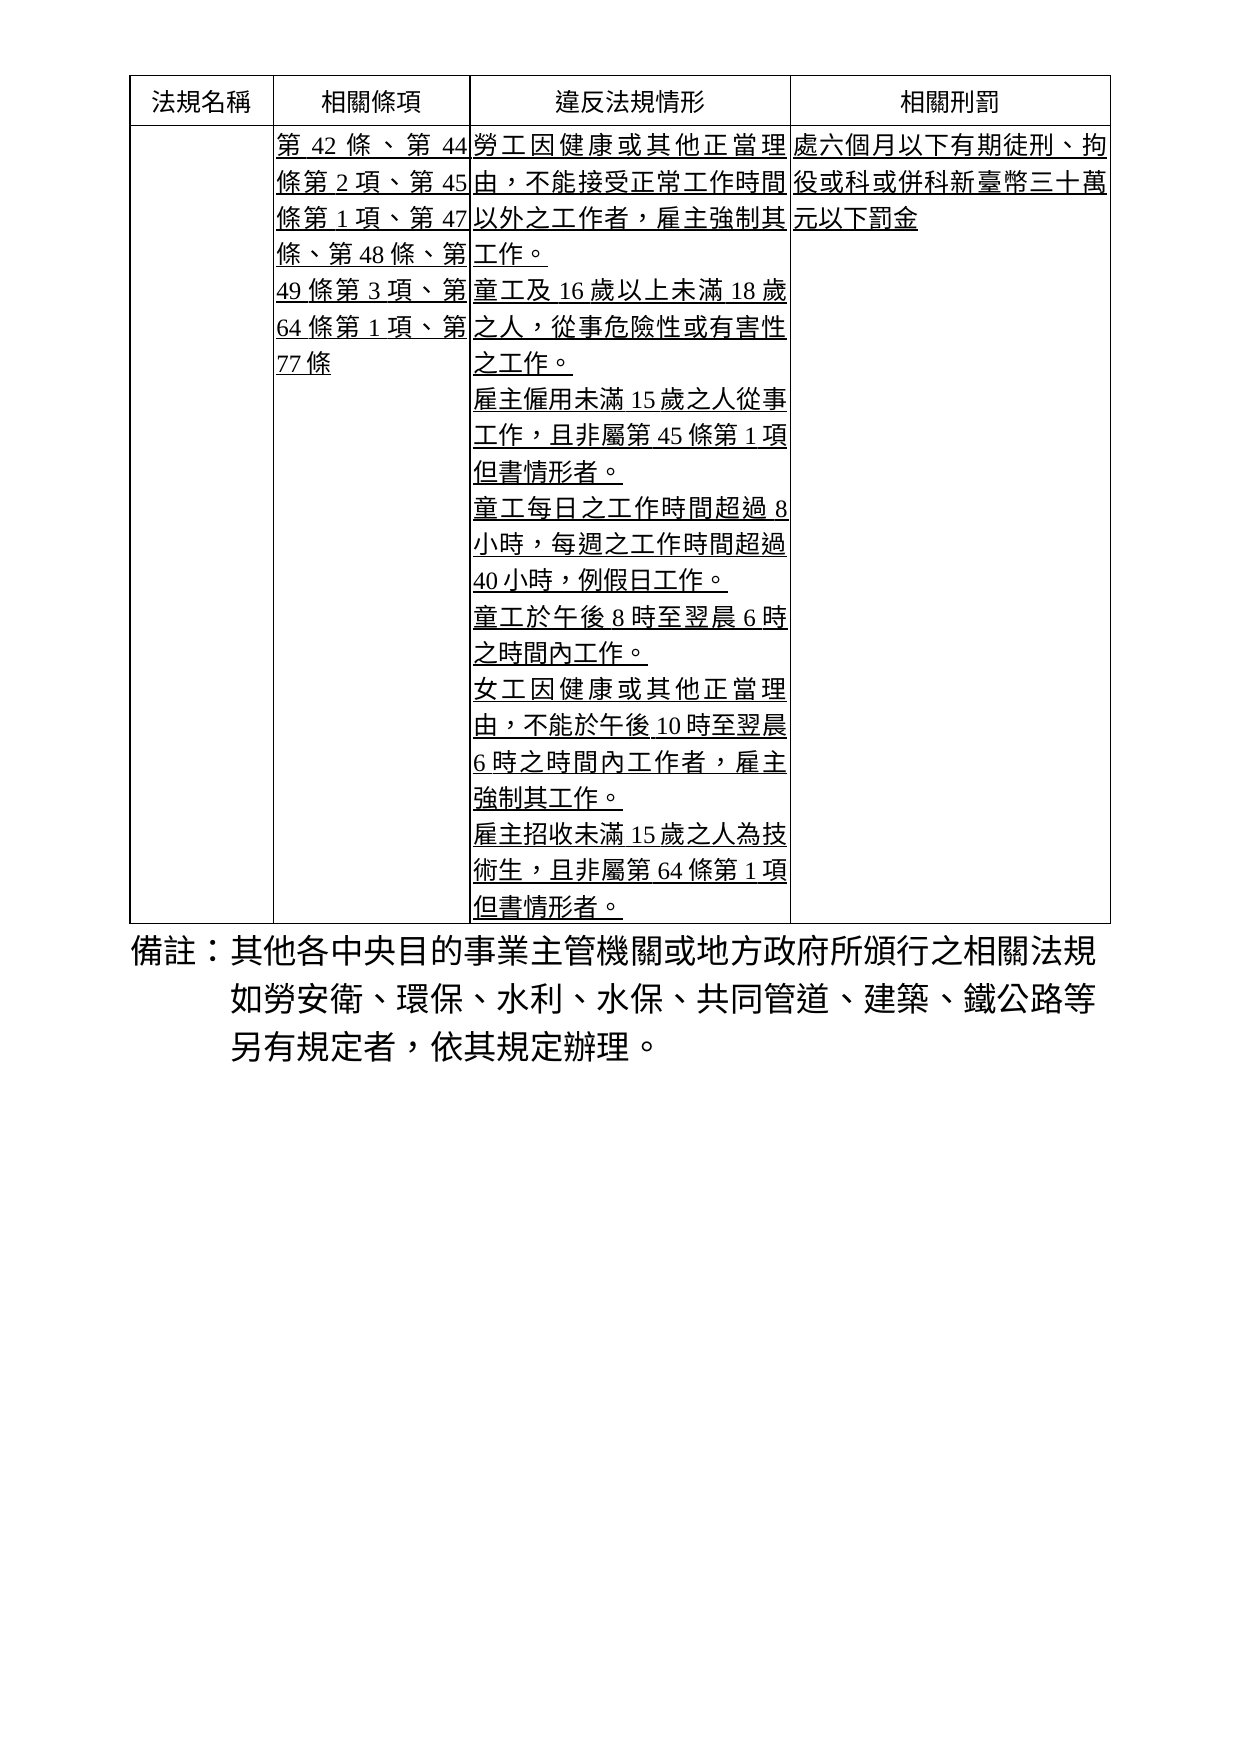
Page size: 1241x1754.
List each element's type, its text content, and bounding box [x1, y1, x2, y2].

table_cell [131, 126, 273, 923]
table_header 相關條項 [274, 76, 469, 125]
table_cell 第42條、第44條第2項、第45條第1項、第47條、第48條、第49條第3項、第64條第1項、第77條 [274, 126, 469, 923]
table_header 法規名稱 [131, 76, 273, 125]
table_header 違反法規情形 [471, 76, 790, 125]
table_cell 勞工因健康或其他正當理由，不能接受正常工作時間以外之工作者，雇主強制其工作。 童工及16歲以上未滿18歲之人，從事危險性或有害性之工作。 雇主僱用未滿15歲之人從事工作，且非屬第45條第1項但書情形者。 童工每日之工作時間超過8小時，每週之工作時間超過40小時，例假日工作。 童工於午後8時至翌晨6時之時間內工作。 女工因健康或其他正當理由，不能於午後10時至翌晨6時之時間內工作者，雇主強制其工作。 雇主招收未滿15歲之人為技術生，且非屬第64條第1項但書情形者。 [471, 126, 790, 923]
table_cell 處六個月以下有期徒刑、拘役或科或併科新臺幣三十萬元以下罰金 [791, 126, 1110, 923]
text 備註：其他各中央目的事業主管機關或地方政府所頒行之相關法規如勞安衛、環保、水利、水保、共同管道、建築、鐵公路等另有規定者，依其規定辦理。 [130, 924, 1110, 1069]
table_header 相關刑罰 [791, 76, 1110, 125]
